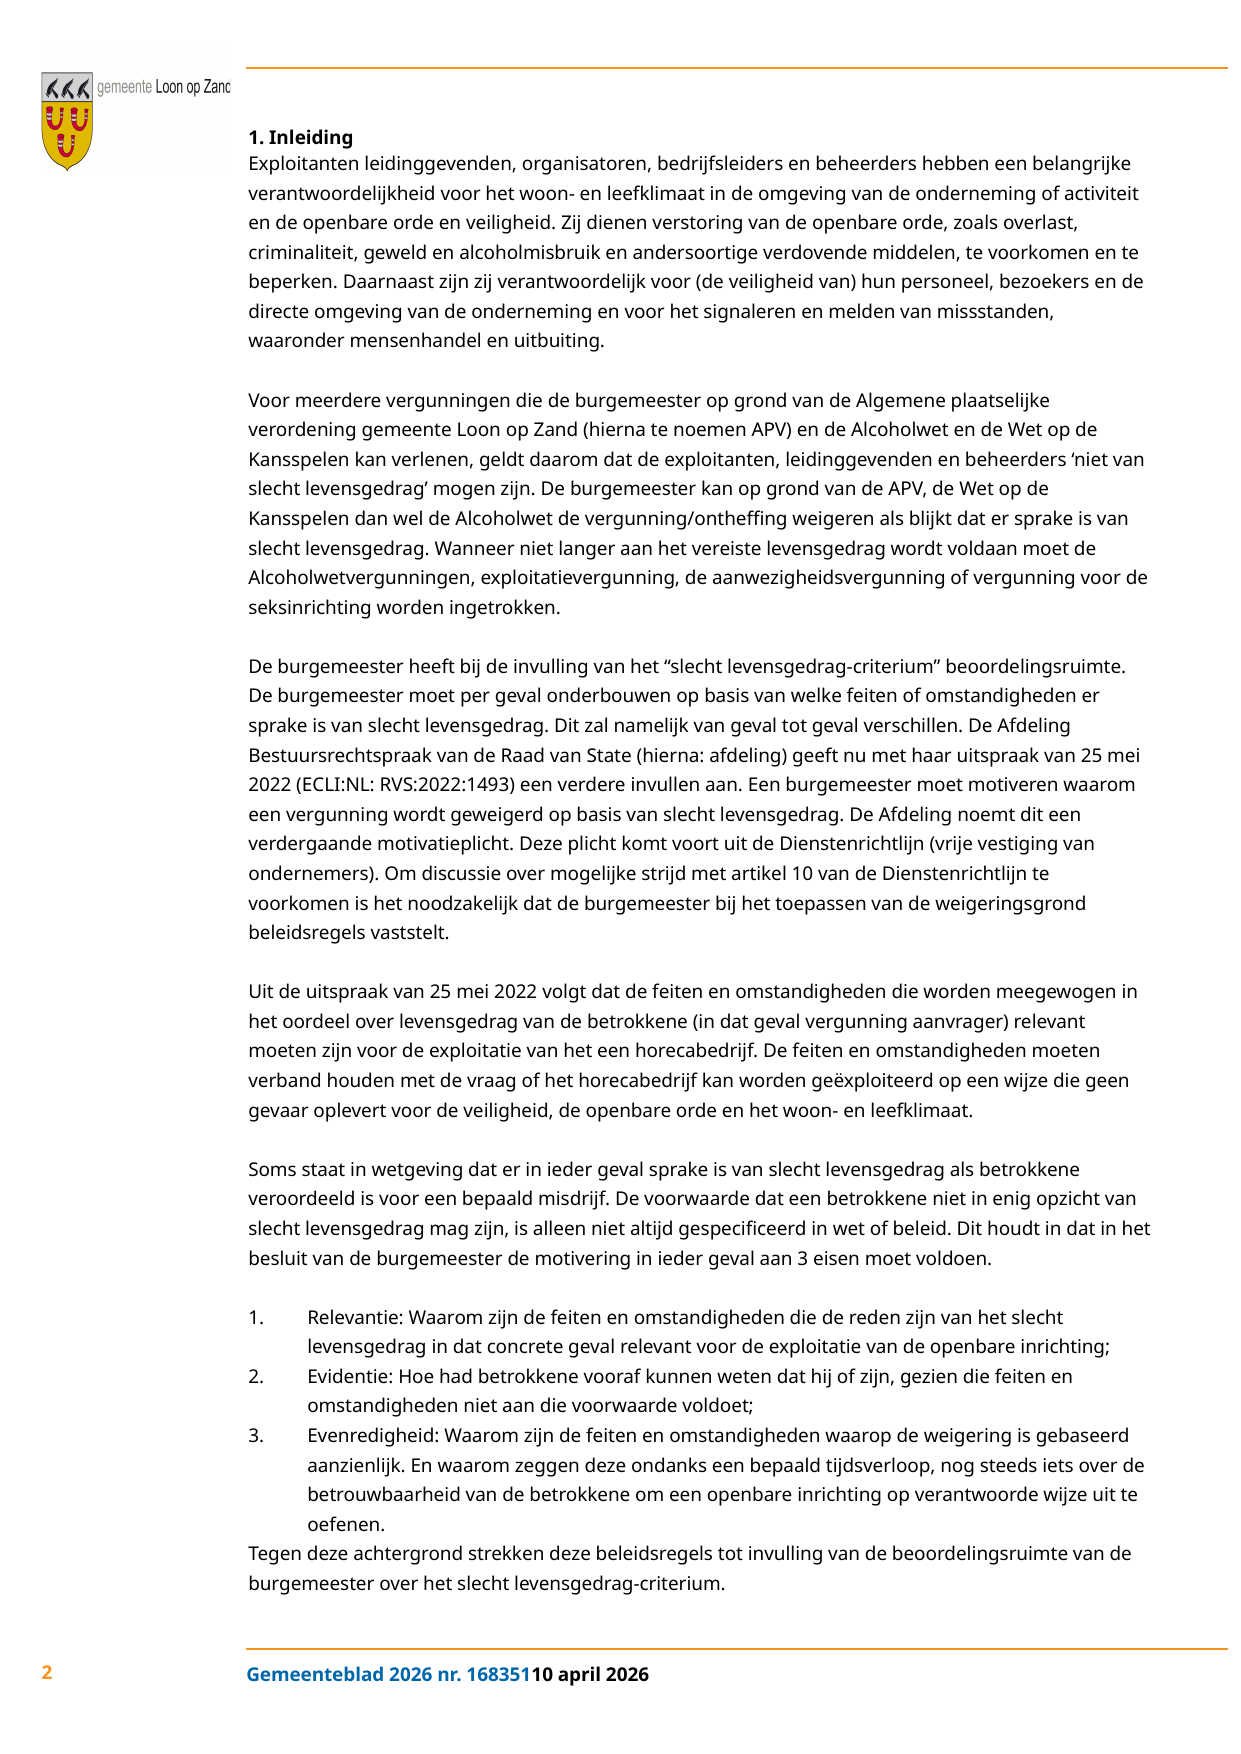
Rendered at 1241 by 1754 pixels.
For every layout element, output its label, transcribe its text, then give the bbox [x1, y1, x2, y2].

picture [41, 47, 231, 172]
list Relevantie: Waarom zijn de feiten en omstandigheden die de reden zijn van het slecht levensgedrag in dat concrete geval relevant voor de exploitatie van de openbare inrichting; [248, 1304, 1152, 1359]
text 1. Inleiding [248, 124, 1152, 150]
list Evenredigheid: Waarom zijn de feiten en omstandigheden waarop de weigering is gebaseerd aanzienlijk. En waarom zeggen deze ondanks een bepaald tijdsverloop, nog steeds iets over de betrouwbaarheid van de betrokkene om een openbare inrichting op verantwoorde wijze uit te oefenen. [248, 1422, 1152, 1537]
text De burgemeester heeft bij de invulling van het “slecht levensgedrag-criterium” beoordelingsruimte. De burgemeester moet per geval onderbouwen op basis van welke feiten of omstandigheden er sprake is van slecht levensgedrag. Dit zal namelijk van geval tot geval verschillen. De Afdeling Bestuursrechtspraak van de Raad van State (hierna: afdeling) geeft nu met haar uitspraak van 25 mei 2022 (ECLI:NL: RVS:2022:1493) een verdere invullen aan. Een burgemeester moet motiveren waarom een vergunning wordt geweigerd op basis van slecht levensgedrag. De Afdeling noemt dit een verdergaande motivatieplicht. Deze plicht komt voort uit de Dienstenrichtlijn (vrije vestiging van ondernemers). Om discussie over mogelijke strijd met artikel 10 van de Dienstenrichtlijn te voorkomen is het noodzakelijk dat de burgemeester bij het toepassen van de weigeringsgrond beleidsregels vaststelt. [248, 653, 1152, 945]
text Voor meerdere vergunningen die de burgemeester op grond van de Algemene plaatselijke verordening gemeente Loon op Zand (hierna te noemen APV) en de Alcoholwet en de Wet op de Kansspelen kan verlenen, geldt daarom dat de exploitanten, leidinggevenden en beheerders ‘niet van slecht levensgedrag’ mogen zijn. De burgemeester kan op grond van de APV, de Wet op de Kansspelen dan wel de Alcoholwet de vergunning/ontheffing weigeren als blijkt dat er sprake is van slecht levensgedrag. Wanneer niet langer aan het vereiste levensgedrag wordt voldaan moet de Alcoholwetvergunningen, exploitatievergunning, de aanwezigheidsvergunning of vergunning voor de seksinrichting worden ingetrokken. [248, 387, 1152, 619]
list Evidentie: Hoe had betrokkene vooraf kunnen weten dat hij of zijn, gezien die feiten en omstandigheden niet aan die voorwaarde voldoet; [248, 1363, 1152, 1418]
text Soms staat in wetgeving dat er in ieder geval sprake is van slecht levensgedrag als betrokkene veroordeeld is voor een bepaald misdrijf. De voorwaarde dat een betrokkene niet in enig opzicht van slecht levensgedrag mag zijn, is alleen niet altijd gespecificeerd in wet of beleid. Dit houdt in dat in het besluit van de burgemeester de motivering in ieder geval aan 3 eisen moet voldoen. [248, 1156, 1152, 1270]
text Exploitanten leidinggevenden, organisatoren, bedrijfsleiders en beheerders hebben een belangrijke verantwoordelijkheid voor het woon- en leefklimaat in de omgeving van de onderneming of activiteit en de openbare orde en veiligheid. Zij dienen verstoring van de openbare orde, zoals overlast, criminaliteit, geweld en alcoholmisbruik en andersoortige verdovende middelen, te voorkomen en te beperken. Daarnaast zijn zij verantwoordelijk voor (de veiligheid van) hun personeel, bezoekers en de directe omgeving van de onderneming en voor het signaleren en melden van missstanden, waaronder mensenhandel en uitbuiting. [248, 150, 1152, 353]
text Tegen deze achtergrond strekken deze beleidsregels tot invulling van de beoordelingsruimte van de burgemeester over het slecht levensgedrag-criterium. [248, 1541, 1152, 1596]
text Uit de uitspraak van 25 mei 2022 volgt dat de feiten en omstandigheden die worden meegewogen in het oordeel over levensgedrag van de betrokkene (in dat geval vergunning aanvrager) relevant moeten zijn voor de exploitatie van het een horecabedrijf. De feiten en omstandigheden moeten verband houden met de vraag of het horecabedrijf kan worden geëxploiteerd op een wijze die geen gevaar oplevert voor de veiligheid, de openbare orde en het woon- en leefklimaat. [248, 978, 1152, 1122]
